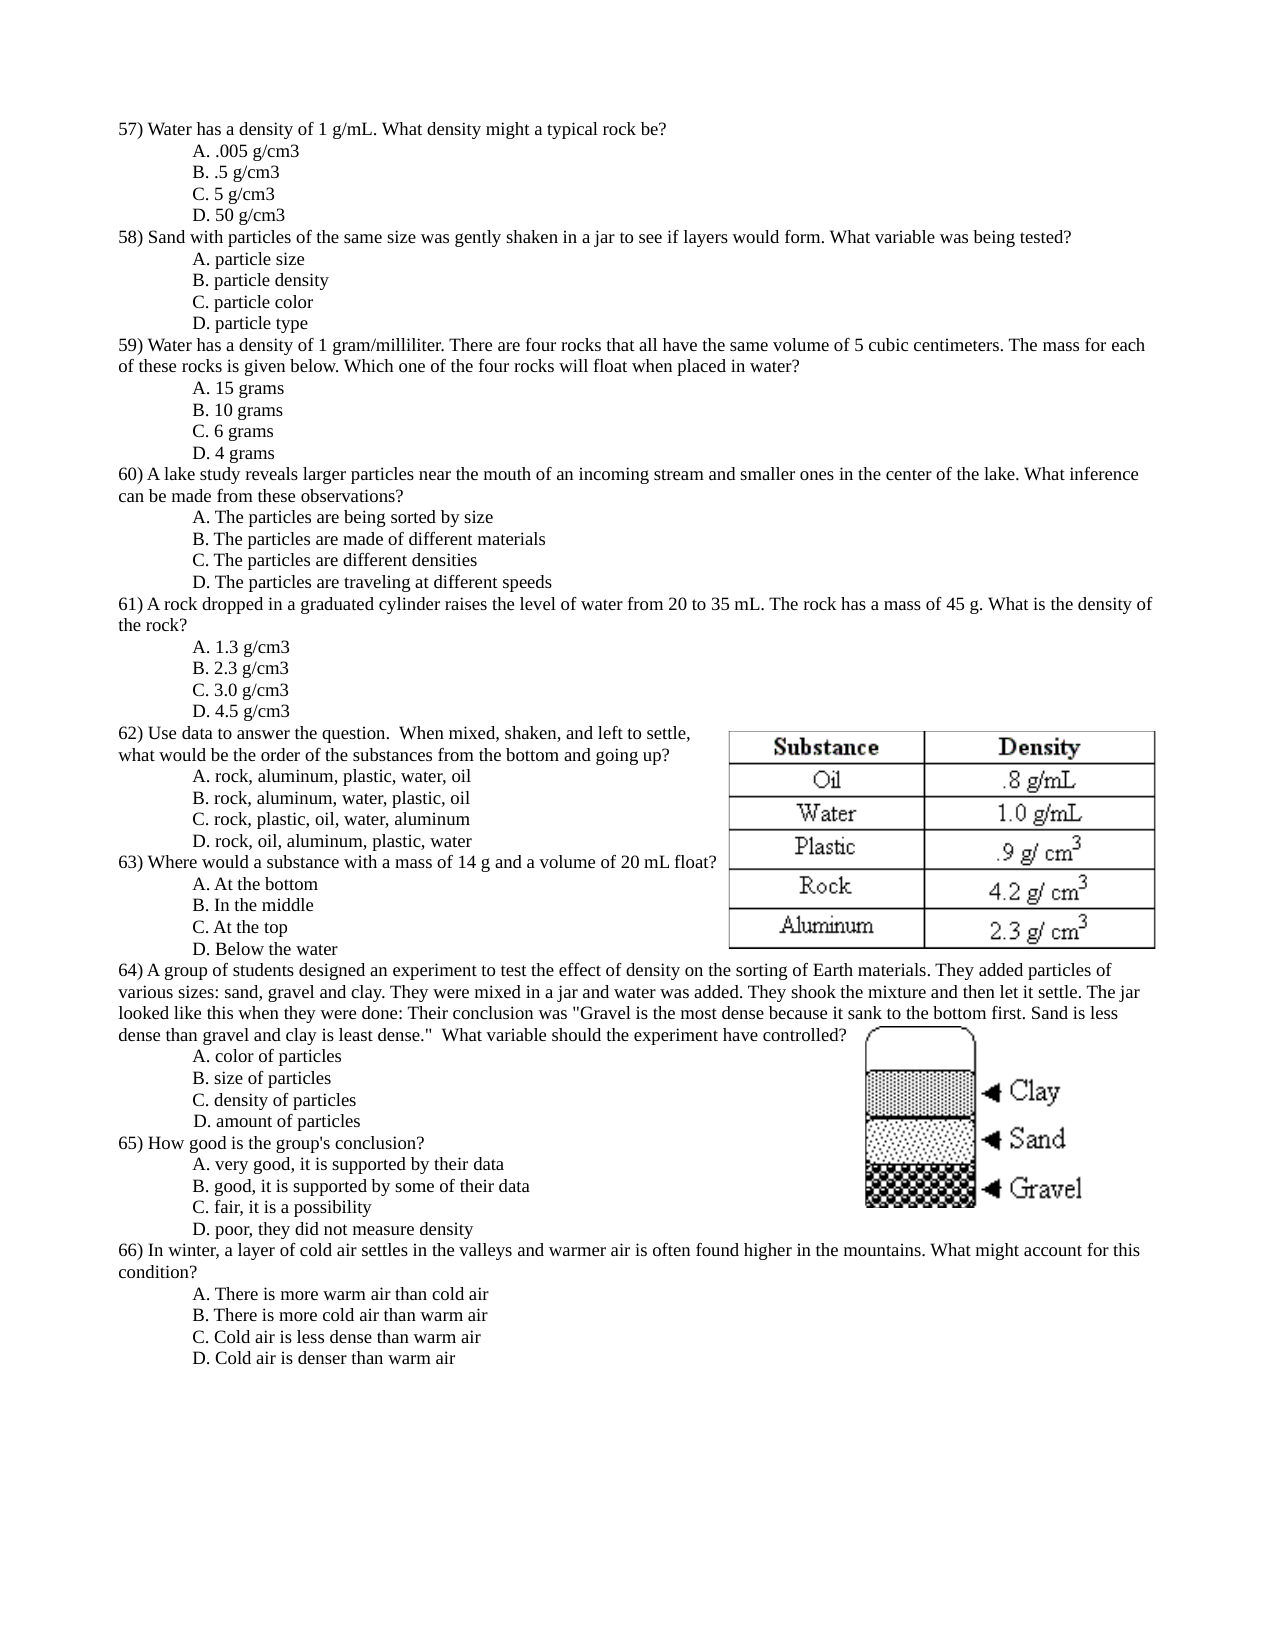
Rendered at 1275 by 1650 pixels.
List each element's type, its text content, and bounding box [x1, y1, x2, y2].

text A. rock, aluminum, plastic, water, oil [118, 765, 728, 787]
text [1082, 1153, 1157, 1175]
text B. The particles are made of different materials [118, 528, 1157, 549]
text B. .5 g/cm3 [118, 161, 1157, 183]
text D. Below the water [118, 937, 1157, 959]
text 58) Sand with particles of the same size was gently shaken in a jar to see if layers would form. What variable was being tested? [118, 226, 1157, 247]
text A. The particles are being sorted by size [118, 506, 1157, 528]
text A. There is more warm air than cold air [118, 1282, 1157, 1304]
text C. Cold air is less dense than warm air [118, 1326, 1157, 1347]
text B. size of particles [118, 1067, 865, 1088]
list [1082, 1110, 1157, 1132]
text B. In the middle [118, 894, 728, 916]
text C. density of particles [118, 1088, 865, 1110]
text B. particle density [118, 269, 1157, 291]
picture [728, 731, 1156, 949]
text B. 2.3 g/cm3 [118, 657, 1157, 679]
text 57) Water has a density of 1 g/mL. What density might a typical rock be? [118, 118, 1157, 140]
text [1082, 1045, 1157, 1067]
text D. 4 grams [118, 442, 1157, 463]
text 60) A lake study reveals larger particles near the mouth of an incoming stream and smaller ones in the center of the lake. What inference can be made from these observations? [118, 463, 1157, 506]
text 59) Water has a density of 1 gram/milliliter. There are four rocks that all have the same volume of 5 cubic centimeters. The mass for each of these rocks is given below. Which one of the four rocks will float when placed in water? [118, 334, 1157, 377]
text A. color of particles [118, 1045, 865, 1067]
text 65) How good is the group's conclusion? [118, 1132, 865, 1153]
text A. 1.3 g/cm3 [118, 636, 1157, 657]
text C. At the top [118, 916, 728, 937]
text 63) Where would a substance with a mass of 14 g and a volume of 20 mL float? [118, 851, 728, 873]
text B. good, it is supported by some of their data [118, 1175, 865, 1196]
text 62) Use data to answer the question. When mixed, shaken, and left to settle, what would be the order of the substances from the bottom and going up? [118, 722, 1157, 765]
text A. At the bottom [118, 873, 728, 894]
text C. particle color [118, 291, 1157, 312]
text [1082, 1132, 1157, 1153]
text C. 6 grams [118, 420, 1157, 442]
text C. fair, it is a possibility [118, 1196, 1157, 1218]
text D. The particles are traveling at different speeds [118, 571, 1157, 592]
text C. 5 g/cm3 [118, 183, 1157, 204]
text D. particle type [118, 312, 1157, 334]
text B. 10 grams [118, 398, 1157, 420]
text 64) A group of students designed an experiment to test the effect of density on the sorting of Earth materials. They added particles of various sizes: sand, gravel and clay. They were mixed in a jar and water was added. They shook the mixture and then let it settle. The jar looked like this when they were done: Their conclusion was "Gravel is the most dense because it sank to the bottom first. Sand is less dense than gravel and clay is least dense." What variable should the experiment have controlled? [118, 959, 1157, 1045]
list D. amount of particles [156, 1110, 865, 1132]
text D. 4.5 g/cm3 [118, 700, 1157, 722]
text D. Cold air is denser than warm air [118, 1347, 1157, 1369]
text [1082, 1088, 1157, 1110]
text [1082, 1067, 1157, 1088]
text B. rock, aluminum, water, plastic, oil [118, 787, 728, 808]
text A. .005 g/cm3 [118, 140, 1157, 161]
text A. very good, it is supported by their data [118, 1153, 865, 1175]
text A. particle size [118, 247, 1157, 269]
text A. 15 grams [118, 377, 1157, 398]
text C. 3.0 g/cm3 [118, 679, 1157, 700]
text B. There is more cold air than warm air [118, 1304, 1157, 1326]
text C. rock, plastic, oil, water, aluminum [118, 808, 728, 830]
text D. poor, they did not measure density [118, 1218, 1157, 1239]
text 66) In winter, a layer of cold air settles in the valleys and warmer air is often found higher in the mountains. What might account for this condition? [118, 1239, 1157, 1282]
text [1082, 1175, 1157, 1196]
text D. rock, oil, aluminum, plastic, water [118, 830, 728, 851]
text 61) A rock dropped in a graduated cylinder raises the level of water from 20 to 35 mL. The rock has a mass of 45 g. What is the density of the rock? [118, 592, 1157, 636]
text C. The particles are different densities [118, 549, 1157, 571]
text D. 50 g/cm3 [118, 204, 1157, 226]
